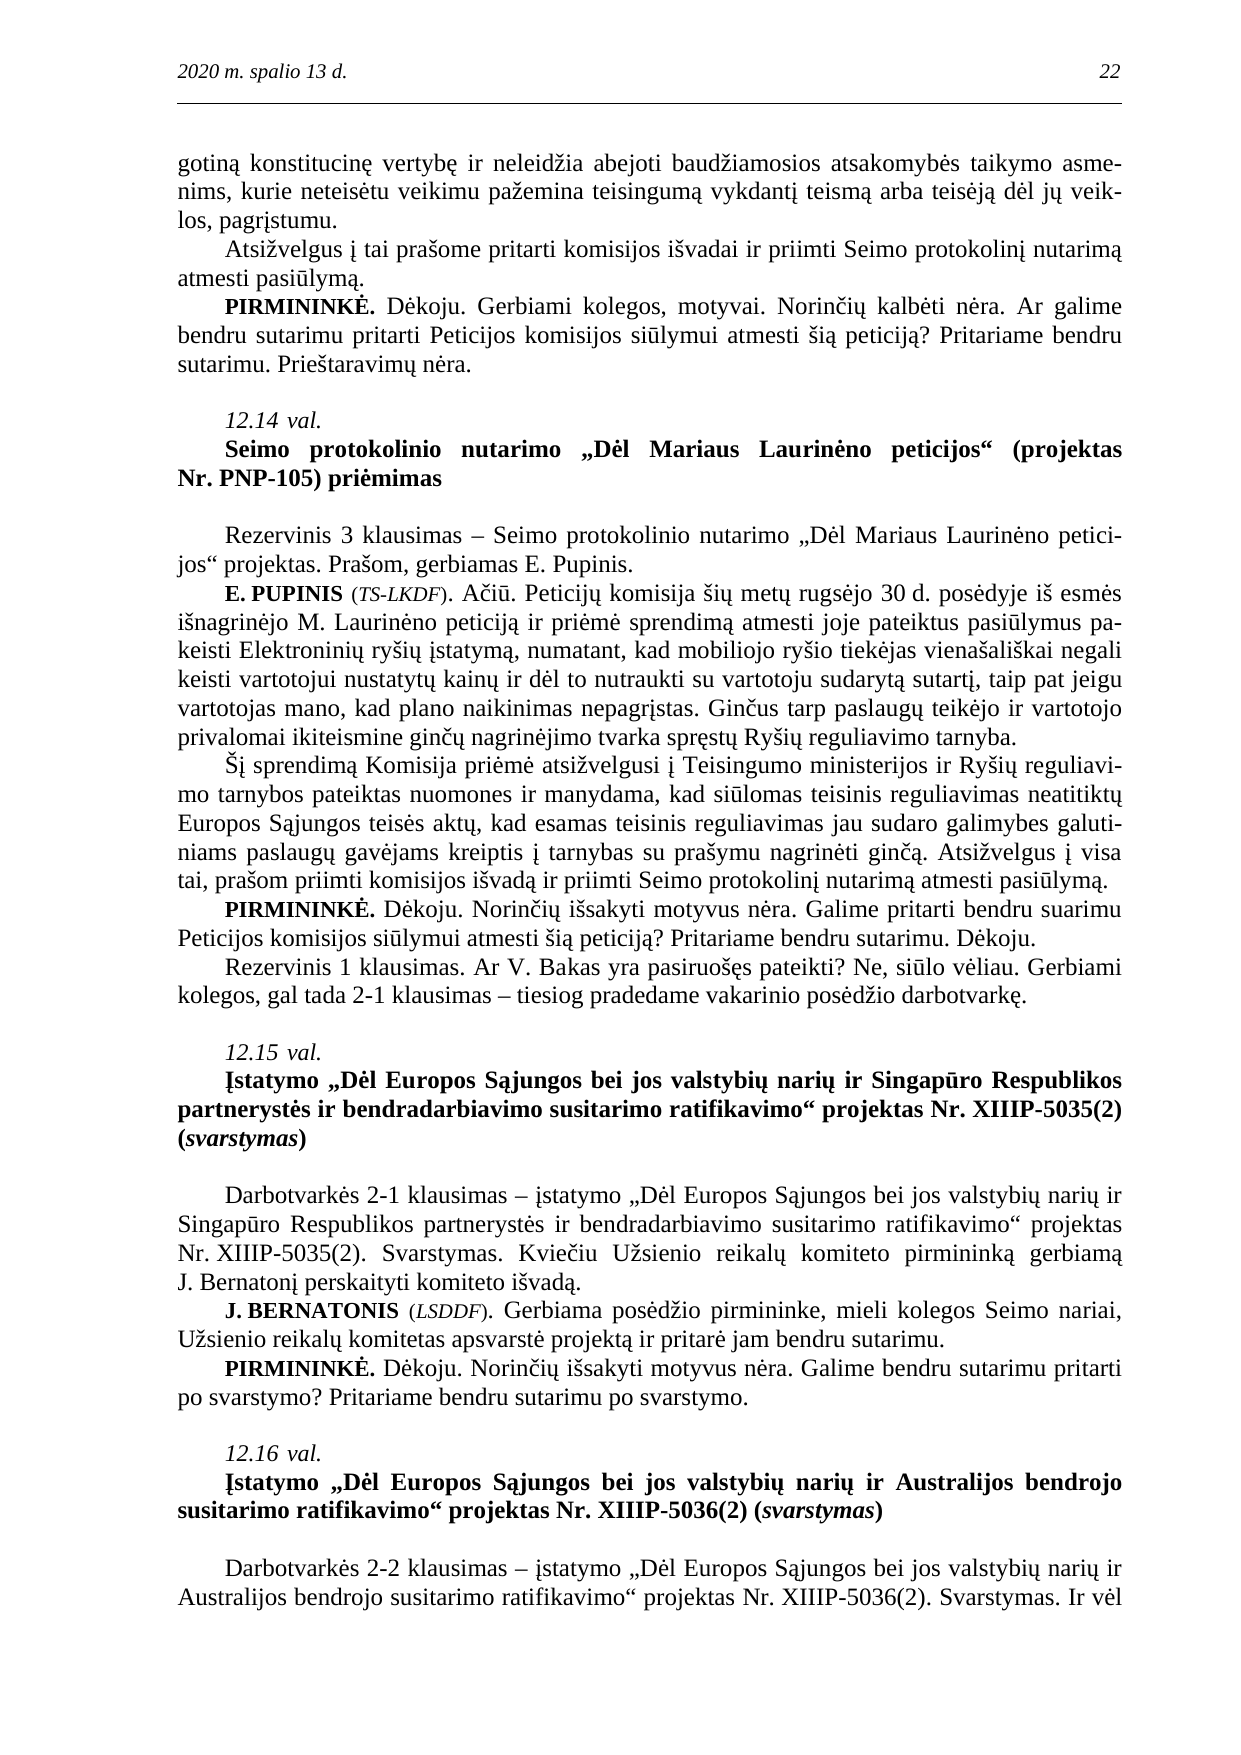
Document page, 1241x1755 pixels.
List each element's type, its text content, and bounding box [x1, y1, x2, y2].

text PIRMININKĖ. Dė­ko­ju. No­rin­čių iš­sa­ky­ti mo­ty­vus nė­ra. Ga­li­me pri­tar­ti ben­dru su­ari­mu Pe­ti­ci­jos ko­mi­si­jos siū­ly­mui at­mes­ti šią pe­ti­ci­ją? Pri­ta­ria­me ben­dru su­ta­ri­mu. Dė­ko­ju. [177, 894, 1122, 952]
text go­ti­ną kon­sti­tu­ci­nę ver­ty­bę ir ne­lei­džia abe­jo­ti bau­džia­mo­sios at­sa­ko­my­bės tai­ky­mo as­me­nims, ku­rie ne­tei­sė­tu vei­ki­mu pa­že­mi­na tei­sin­gu­mą vyk­dan­tį teis­mą ar­ba tei­sė­ją dėl jų veik­los, pa­grįs­tu­mu. [177, 148, 1122, 234]
text 12.14 val. [224, 406, 1122, 434]
text At­si­žvel­gus į tai pra­šo­me pri­tar­ti ko­mi­si­jos iš­va­dai ir pri­im­ti Sei­mo pro­to­ko­li­nį nu­ta­ri­mą at­mes­ti pa­siū­ly­mą. [177, 234, 1122, 291]
text 12.15 val. [224, 1038, 1122, 1065]
text Re­zer­vi­nis 1 klau­si­mas. Ar V. Ba­kas yra pa­si­ruo­šęs pa­teik­ti? Ne, siū­lo vė­liau. Ger­bia­mi ko­le­gos, gal ta­da 2-1 klau­si­mas – tie­siog pra­de­da­me va­ka­ri­nio po­sė­džio dar­bo­tvarkę. [177, 952, 1122, 1009]
text Įsta­ty­mo „Dėl Eu­ro­pos Są­jun­gos bei jos vals­ty­bių na­rių ir Aust­ra­li­jos ben­dro­jo susi­ta­ri­mo ra­ti­fi­ka­vi­mo“ pro­jek­tas Nr. XIIIP-5036(2) (svars­ty­mas) [177, 1467, 1122, 1524]
text 12.16 val. [224, 1439, 1122, 1467]
text PIRMININKĖ. Dė­ko­ju. Ger­bia­mi ko­le­gos, mo­ty­vai. No­rin­čių kal­bė­ti nė­ra. Ar ga­li­me ben­dru su­ta­ri­mu pri­tar­ti Pe­ti­ci­jos ko­mi­si­jos siū­ly­mui at­mes­ti šią pe­ti­ci­ją? Pri­ta­ria­me ben­dru su­ta­ri­mu. Prieš­ta­ra­vi­mų nė­ra. [177, 291, 1122, 378]
text Įsta­ty­mo „Dėl Eu­ro­pos Są­jun­gos bei jos vals­ty­bių na­rių ir Sin­ga­pū­ro Res­pub­li­kos part­ne­rys­tės ir ben­dra­dar­bia­vi­mo su­si­ta­ri­mo ra­ti­fi­ka­vi­mo“ pro­jek­tas Nr. XIIIP-5035(2) (svars­ty­mas) [177, 1065, 1122, 1152]
text Re­zer­vi­nis 3 klau­si­mas – Sei­mo pro­to­ko­li­nio nu­ta­ri­mo „Dėl Ma­riaus Lau­ri­nė­no pe­ti­ci­jos“ pro­jek­tas. Pra­šom, ger­bia­mas E. Pu­pi­nis. [177, 520, 1122, 578]
text Sei­mo pro­to­ko­li­nio nu­ta­ri­mo „Dėl Ma­riaus Lau­ri­nė­no pe­ti­ci­jos“ (pro­jek­tas Nr. PNP-105) pri­ėmi­mas [177, 434, 1122, 492]
text Šį spren­di­mą Ko­mi­si­ja pri­ėmė at­si­žvel­gu­si į Tei­sin­gu­mo mi­nis­te­ri­jos ir Ry­šių re­gu­lia­vi­mo tar­ny­bos pa­teik­tas nuo­mo­nes ir ma­ny­da­ma, kad siū­lo­mas tei­si­nis re­gu­lia­vi­mas ne­ati­tik­tų Eu­ro­pos Są­jun­gos tei­sės ak­tų, kad esa­mas tei­si­nis re­gu­lia­vi­mas jau su­da­ro ga­li­my­bes ga­lu­ti­niams pa­slau­gų ga­vė­jams kreip­tis į tar­ny­bas su pra­šy­mu nag­ri­nė­ti gin­čą. At­si­žvel­gus į vi­sa tai, pra­šom pri­im­ti ko­mi­si­jos iš­va­dą ir pri­im­ti Sei­mo pro­to­ko­li­nį nu­ta­ri­mą at­mes­ti pa­siū­ly­mą. [177, 750, 1122, 894]
text J. BERNATONIS (LSDDF). Ger­bia­ma po­sė­džio pir­mi­nin­ke, mie­li ko­le­gos Sei­mo na­riai, Už­sie­nio rei­ka­lų ko­mi­te­tas ap­svars­tė pro­jek­tą ir pri­ta­rė jam ben­dru su­ta­ri­mu. [177, 1295, 1122, 1353]
text Dar­bo­tvarkės 2-2 klau­si­mas – įsta­ty­mo „Dėl Eu­ro­pos Są­jun­gos bei jos vals­ty­bių na­rių ir Aust­ra­li­jos ben­dro­jo su­si­ta­ri­mo ra­ti­fi­ka­vi­mo“ pro­jek­tas Nr. XIIIP-5036(2). Svars­ty­mas. Ir vėl [177, 1553, 1122, 1611]
text Dar­bo­tvarkės 2-1 klau­si­mas – įsta­ty­mo „Dėl Eu­ro­pos Są­jun­gos bei jos vals­ty­bių na­rių ir Sin­ga­pū­ro Res­pub­li­kos part­ne­rys­tės ir ben­dra­dar­bia­vi­mo su­si­ta­ri­mo ra­ti­fi­ka­vi­mo“ pro­jek­tas Nr. XIIIP-5035(2). Svars­ty­mas. Kvie­čiu Už­sie­nio rei­ka­lų ko­mi­te­to pir­mi­nin­ką ger­bia­mą J. Ber­na­to­nį per­skai­ty­ti ko­mi­te­to iš­va­dą. [177, 1180, 1122, 1295]
text PIRMININKĖ. Dė­ko­ju. No­rin­čių iš­sa­ky­ti mo­ty­vus nė­ra. Ga­li­me ben­dru su­ta­ri­mu pri­tar­ti po svars­ty­mo? Pri­ta­ria­me ben­dru su­ta­ri­mu po svars­ty­mo. [177, 1353, 1122, 1410]
text E. PUPINIS (TS-LKDF). Ačiū. Pe­ti­ci­jų ko­mi­si­ja šių me­tų rug­sė­jo 30 d. po­sė­dy­je iš es­mės iš­nag­ri­nė­jo M. Lau­ri­nė­no pe­ti­ci­ją ir pri­ėmė spren­di­mą at­mes­ti jo­je pa­teik­tus pa­siū­ly­mus pa­keis­ti Elek­tro­ni­nių ry­šių įsta­ty­mą, nu­ma­tant, kad mo­bi­lio­jo ry­šio tie­kė­jas vie­na­ša­liš­kai ne­ga­li keis­ti var­to­to­jui nu­sta­ty­tų kai­nų ir dėl to nu­trauk­ti su var­to­to­ju su­da­ry­tą su­tar­tį, taip pat jei­gu var­to­to­jas ma­no, kad pla­no nai­ki­ni­mas ne­pa­grįs­tas. Gin­čus tarp pa­slau­gų tei­kė­jo ir var­to­to­jo pri­va­lo­mai iki­teis­mi­ne gin­čų nag­ri­nė­ji­mo tvar­ka spręs­tų Ry­šių re­gu­lia­vi­mo tar­ny­ba. [177, 578, 1122, 750]
